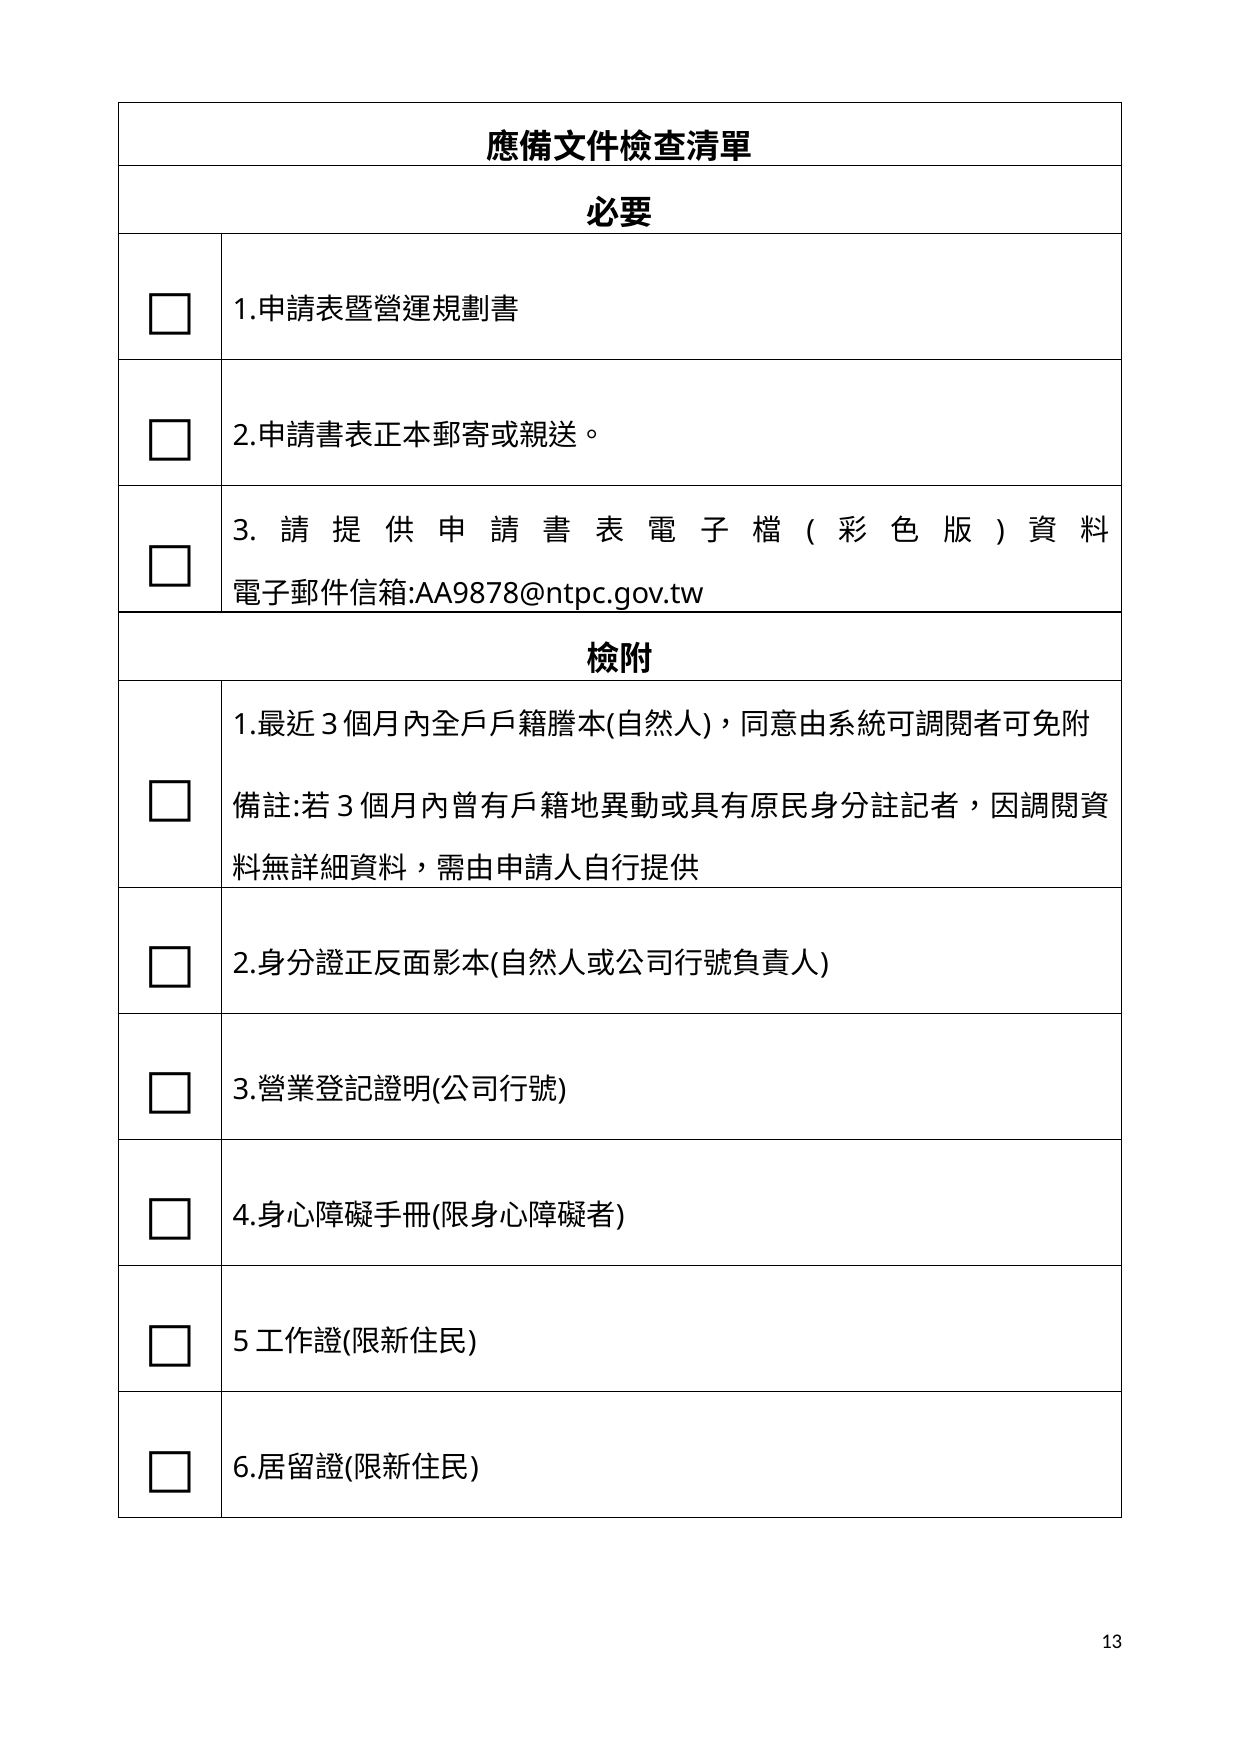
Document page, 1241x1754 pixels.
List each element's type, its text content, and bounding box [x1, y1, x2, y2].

table_cell 必要 [119, 166, 1121, 233]
table_cell □ [119, 681, 221, 887]
table_cell 2.申請書表正本郵寄或親送。 [222, 360, 1121, 485]
table_cell □ [119, 360, 221, 485]
table_cell □ [119, 1392, 221, 1517]
table_cell □ [119, 234, 221, 359]
table_cell 5工作證(限新住民) [222, 1266, 1121, 1391]
table_cell 1.最近3個月內全戶戶籍謄本(自然人)，同意由系統可調閱者可免附 備註:若3個月內曾有戶籍地異動或具有原民身分註記者，因調閱資料無詳細資料，需由申請人自行提供 [222, 681, 1121, 887]
table_cell 3.營業登記證明(公司行號) [222, 1014, 1121, 1139]
table_header 應備文件檢查清單 [119, 103, 1121, 165]
table_cell 3.請提供申請書表電子檔(彩色版)資料 電子郵件信箱:AA9878@ntpc.gov.tw [222, 486, 1121, 611]
table_cell 檢附 [119, 613, 1121, 679]
table_cell 4.身心障礙手冊(限身心障礙者) [222, 1140, 1121, 1265]
table_cell 2.身分證正反面影本(自然人或公司行號負責人) [222, 888, 1121, 1013]
table_cell □ [119, 1014, 221, 1139]
table_cell □ [119, 486, 221, 611]
table_cell 1.申請表暨營運規劃書 [222, 234, 1121, 359]
table_cell □ [119, 1266, 221, 1391]
table_cell □ [119, 888, 221, 1013]
table_cell 6.居留證(限新住民) [222, 1392, 1121, 1517]
table_cell □ [119, 1140, 221, 1265]
